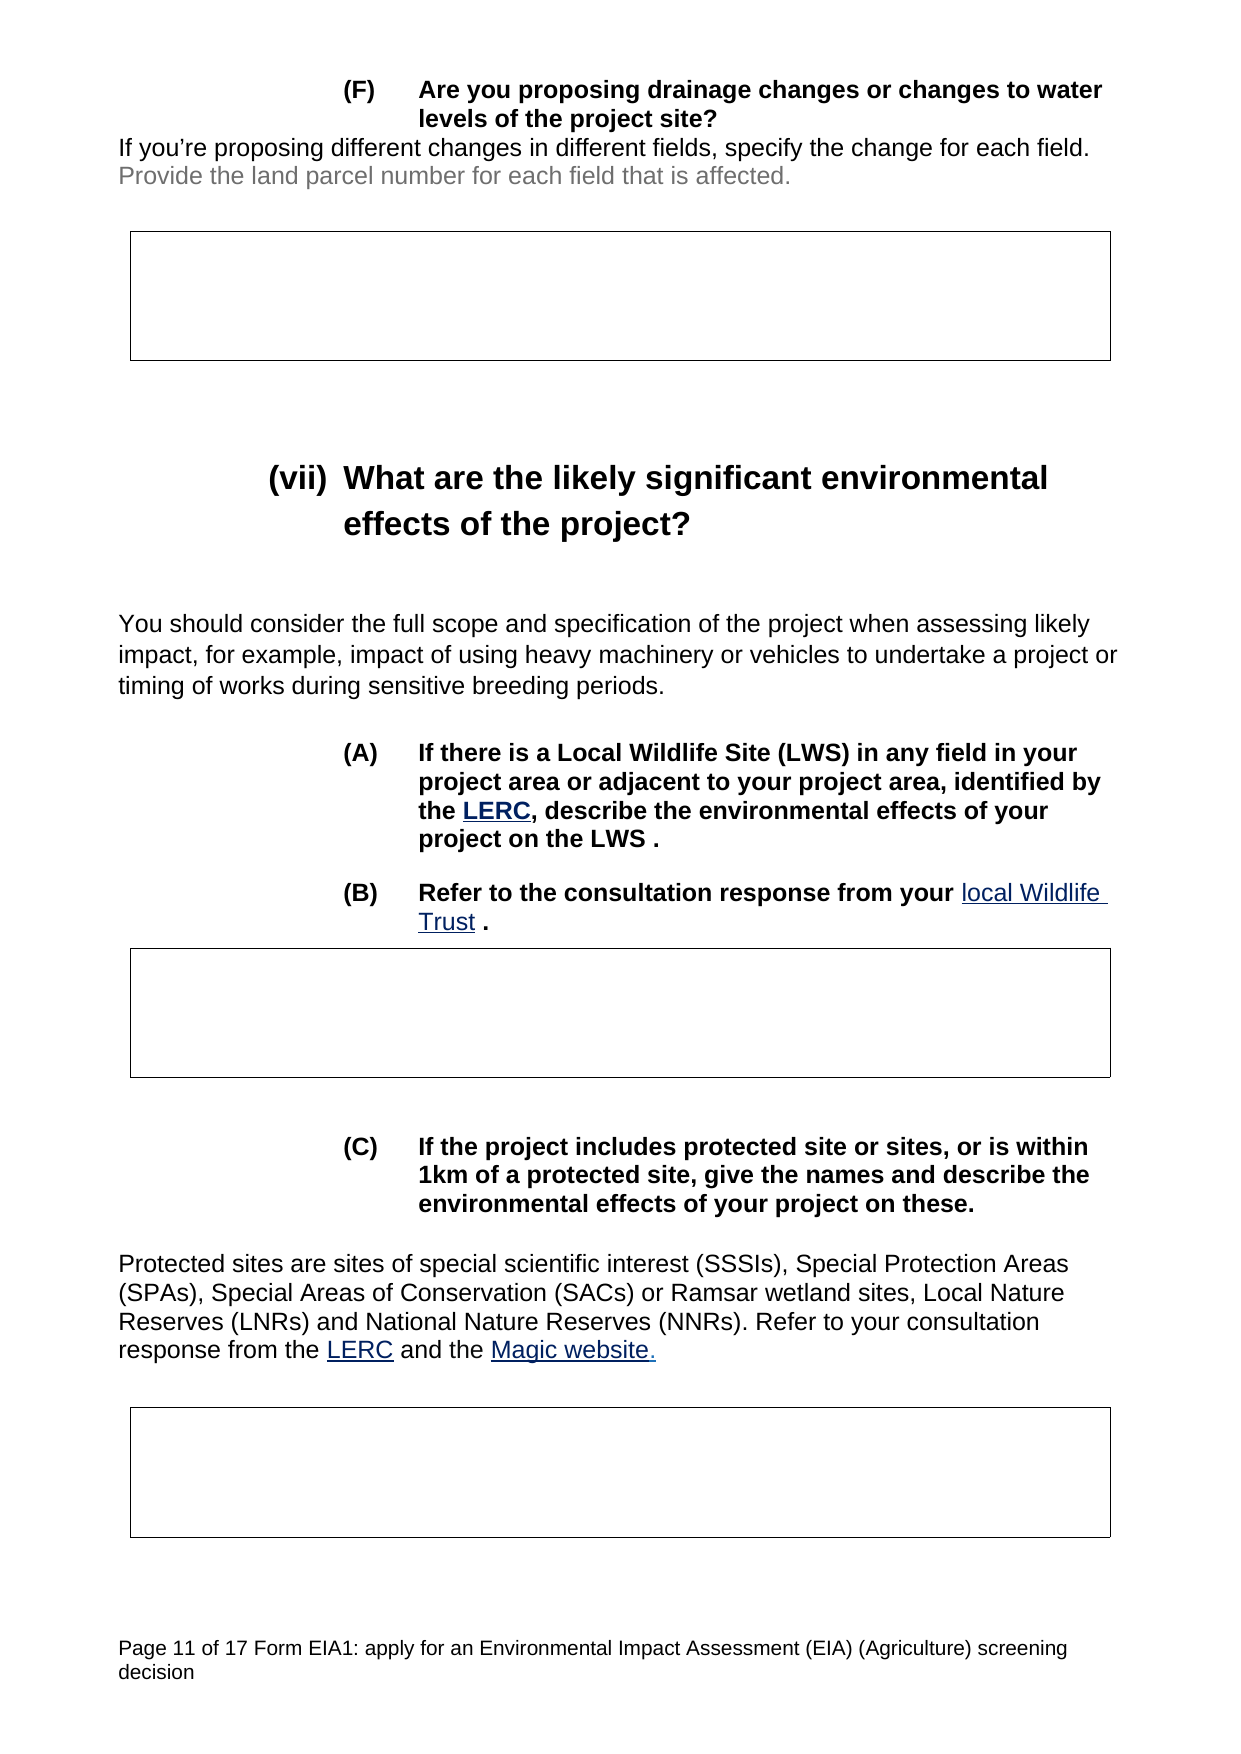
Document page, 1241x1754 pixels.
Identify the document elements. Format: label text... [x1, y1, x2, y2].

text Protected sites are sites of special scientific interest (SSSIs), Special Protection Areas (SPAs), Special Areas of Conservation (SACs) or Ramsar wetland sites, Local Nature Reserves (LNRs) and National Nature Reserves (NNRs). Refer to your consultation response from the LERC and the Magic website. [118, 1249, 1122, 1364]
subtitle What are the likely significant environmental effects of the project? [268, 453, 1122, 544]
subtitle If the project includes protected site or sites, or is within 1km of a protected site, give the names and describe the environmental effects of your project on these. [343, 1132, 1122, 1218]
text Provide the land parcel number for each field that is affected. [118, 161, 1122, 190]
text You should consider the full scope and specification of the project when assessing likely impact, for example, impact of using heavy machinery or vehicles to undertake a project or timing of works during sensitive breeding periods. [118, 607, 1122, 701]
subtitle Refer to the consultation response from your local Wildlife Trust . [343, 878, 1122, 936]
subtitle If there is a Local Wildlife Site (LWS) in any field in your project area or adjacent to your project area, identified by the LERC, describe the environmental effects of your project on the LWS . [343, 738, 1122, 853]
subtitle Are you proposing drainage changes or changes to water levels of the project site? [343, 75, 1122, 132]
text If you’re proposing different changes in different fields, specify the change for each field. [118, 132, 1122, 161]
